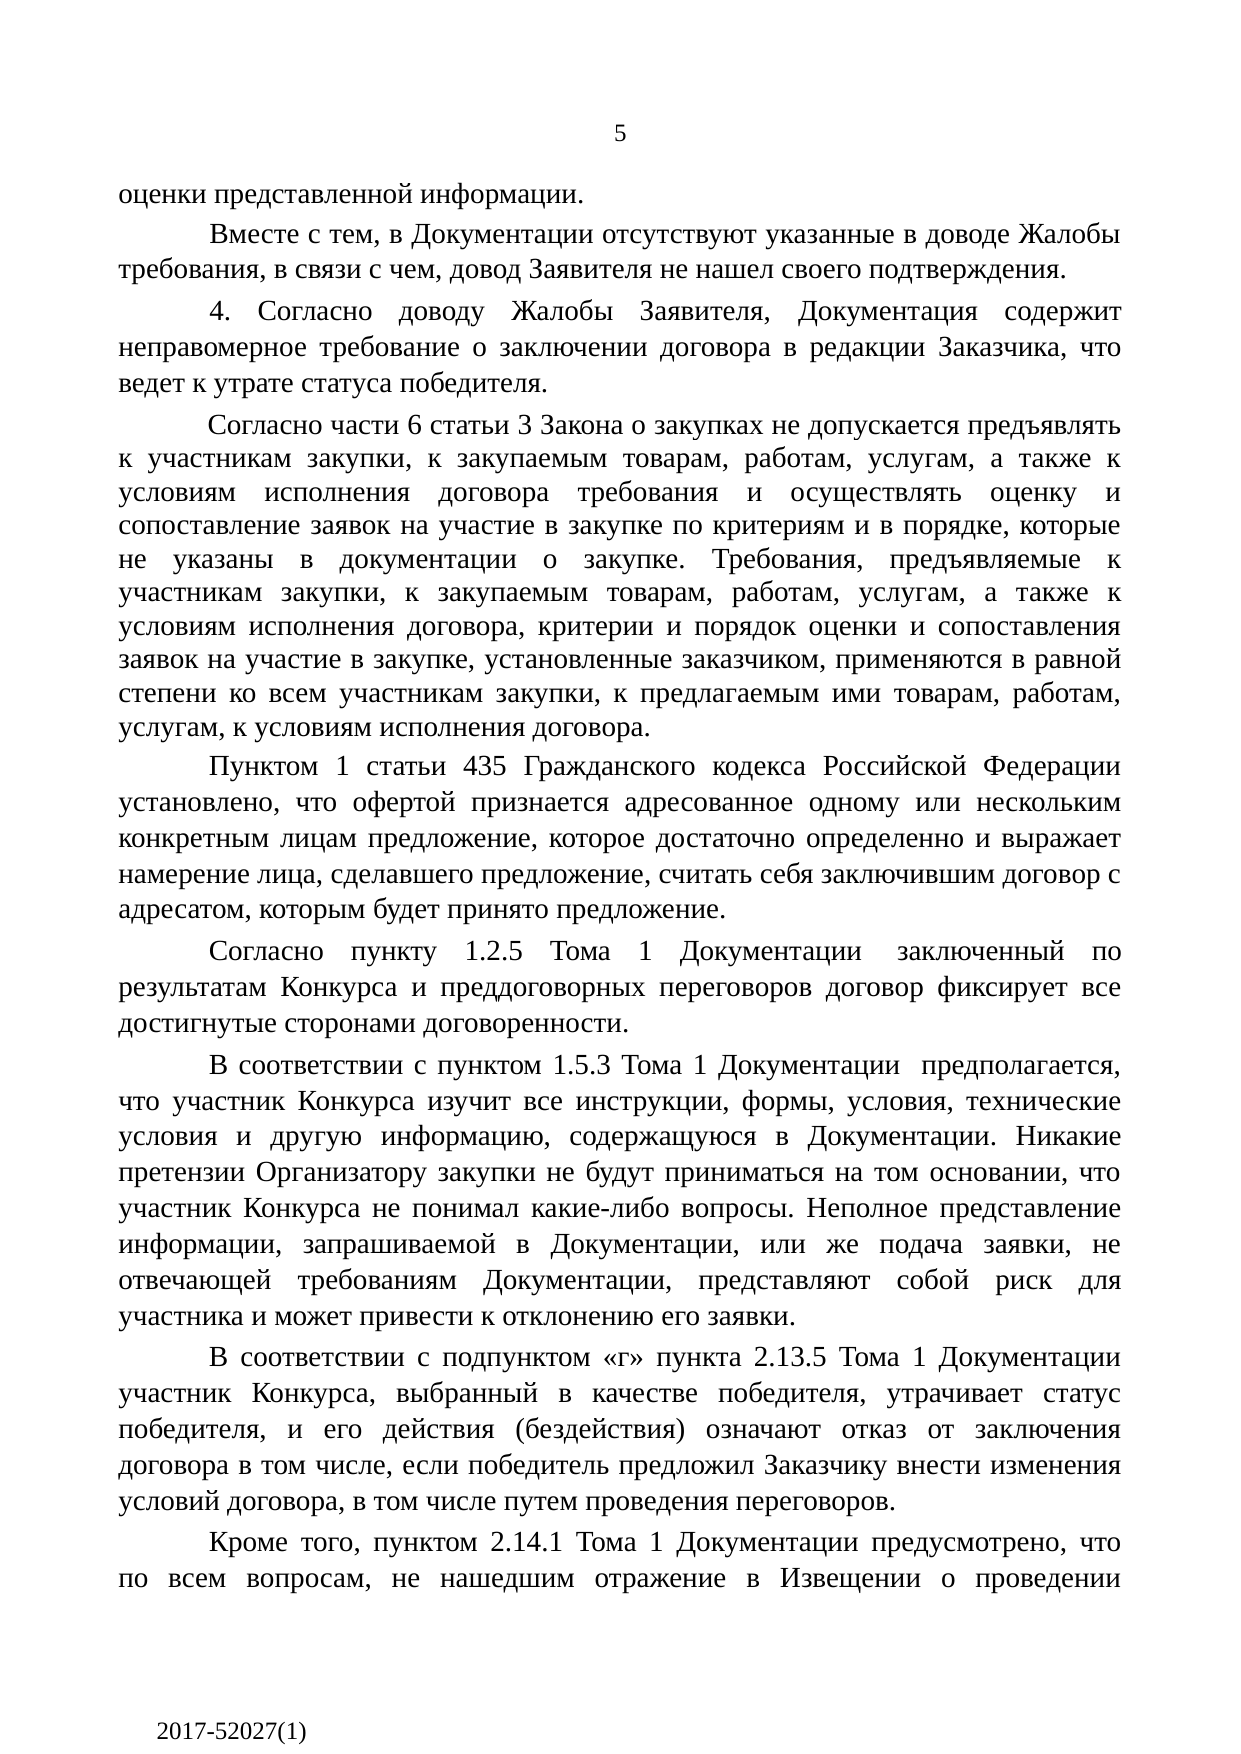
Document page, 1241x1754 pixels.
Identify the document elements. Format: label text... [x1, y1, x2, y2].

text В соответствии с подпунктом «г» пункта 2.13.5 Тома 1 Документации участник Конкурса, выбранный в качестве победителя, утрачивает статус победителя, и его действия (бездействия) означают отказ от заключения договора в том числе, если победитель предложил Заказчику внести изменения условий договора, в том числе путем проведения переговоров. [118, 1339, 1122, 1516]
text Согласно пункту 1.2.5 Тома 1 Документации заключенный по результатам Конкурса и преддоговорных переговоров договор фиксирует все достигнутые сторонами договоренности. [118, 933, 1122, 1038]
text В соответствии с пунктом 1.5.3 Тома 1 Документации предполагается, что участник Конкурса изучит все инструкции, формы, условия, технические условия и другую информацию, содержащуюся в Документации. Никакие претензии Организатору закупки не будут приниматься на том основании, что участник Конкурса не понимал какие-либо вопросы. Неполное представление информации, запрашиваемой в Документации, или же подача заявки, не отвечающей требованиям Документации, представляют собой риск для участника и может привести к отклонению его заявки. [118, 1047, 1122, 1331]
text Пунктом 1 статьи 435 Гражданского кодекса Российской Федерации установлено, что офертой признается адресованное одному или нескольким конкретным лицам предложение, которое достаточно определенно и выражает намерение лица, сделавшего предложение, считать себя заключившим договор с адресатом, которым будет принято предложение. [118, 748, 1122, 925]
text Согласно части 6 статьи 3 Закона о закупках не допускается предъявлять к участникам закупки, к закупаемым товарам, работам, услугам, а также к условиям исполнения договора требования и осуществлять оценку и сопоставление заявок на участие в закупке по критериям и в порядке, которые не указаны в документации о закупке. Требования, предъявляемые к участникам закупки, к закупаемым товарам, работам, услугам, а также к условиям исполнения договора, критерии и порядок оценки и сопоставления заявок на участие в закупке, установленные заказчиком, применяются в равной степени ко всем участникам закупки, к предлагаемым ими товарам, работам, услугам, к условиям исполнения договора. [118, 407, 1122, 742]
text Кроме того, пунктом 2.14.1 Тома 1 Документации предусмотрено, что по всем вопросам, не нашедшим отражение в Извещении о проведении [118, 1524, 1122, 1594]
text 4. Согласно доводу Жалобы Заявителя, Документация содержит неправомерное требование о заключении договора в редакции Заказчика, что ведет к утрате статуса победителя. [118, 293, 1122, 399]
text Вместе с тем, в Документации отсутствуют указанные в доводе Жалобы требования, в связи с чем, довод Заявителя не нашел своего подтверждения. [118, 216, 1122, 285]
text оценки представленной информации. [118, 176, 1122, 210]
